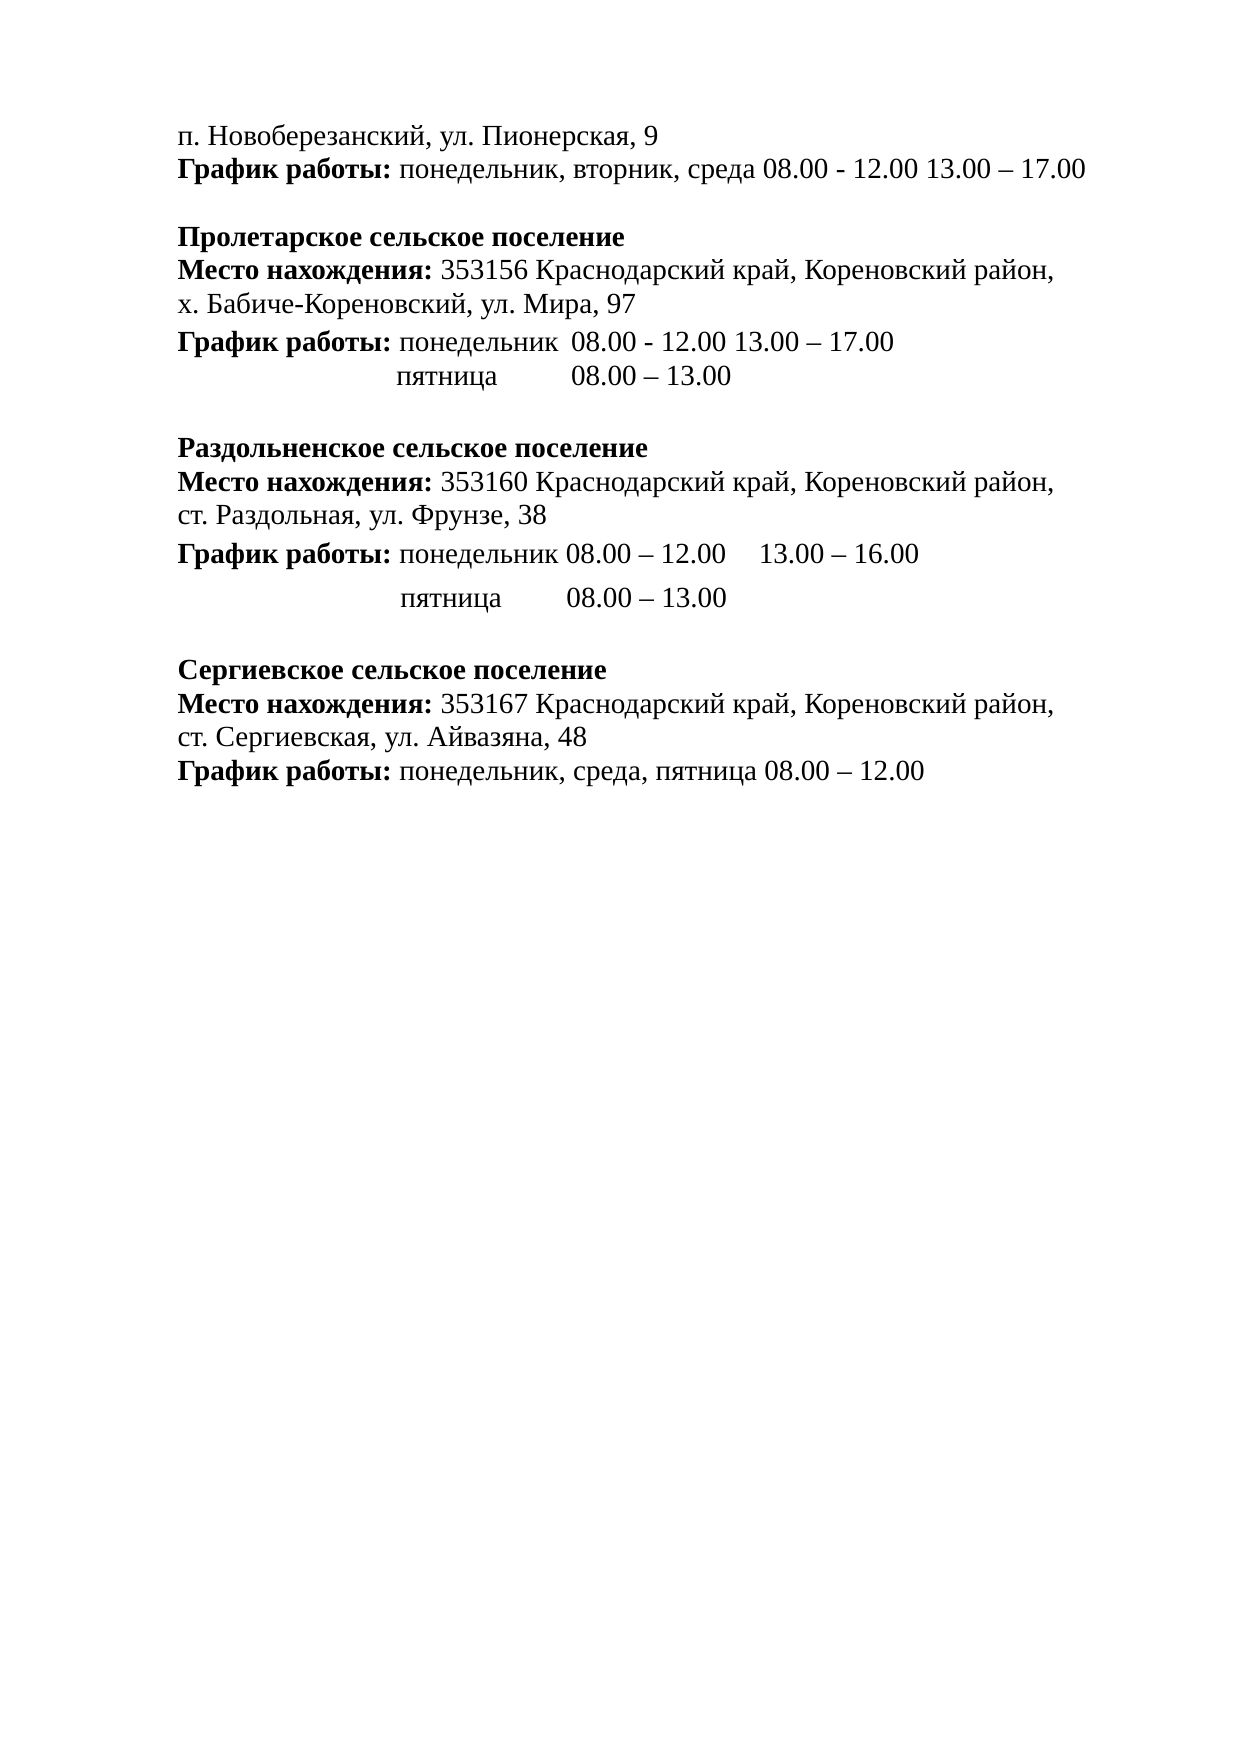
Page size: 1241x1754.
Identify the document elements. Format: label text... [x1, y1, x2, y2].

table_header 08.00 - 12.00 13.00 – 17.00 08.00 – 13.00 [566, 319, 917, 397]
table_cell пятница [172, 575, 539, 619]
table_header График работы: понедельник 08.00 – 12.00 [172, 531, 753, 575]
text Раздольненское сельское поселение [177, 430, 1181, 464]
text Сергиевское сельское поселение [177, 652, 1181, 686]
text График работы: понедельник, вторник, среда 08.00 - 12.00 13.00 – 17.00 [177, 152, 1181, 185]
table_header 13.00 – 16.00 [753, 531, 998, 575]
text Пролетарское сельское поселение [177, 219, 1181, 252]
text Место нахождения: 353160 Краснодарский край, Кореновский район, [177, 464, 1181, 497]
text ст. Сергиевская, ул. Айвазяна, 48 [177, 719, 1181, 753]
text Место нахождения: 353167 Краснодарский край, Кореновский район, [177, 686, 1181, 719]
text х. Бабиче-Кореновский, ул. Мира, 97 [177, 286, 1181, 319]
text График работы: понедельник, среда, пятница 08.00 – 12.00 [177, 753, 1181, 787]
table_header График работы: понедельник пятница [172, 319, 566, 397]
table_cell 08.00 – 13.00 [539, 575, 998, 619]
text Место нахождения: 353156 Краснодарский край, Кореновский район, [177, 252, 1181, 286]
text ст. Раздольная, ул. Фрунзе, 38 [177, 497, 1181, 531]
text п. Новоберезанский, ул. Пионерская, 9 [177, 118, 1181, 152]
